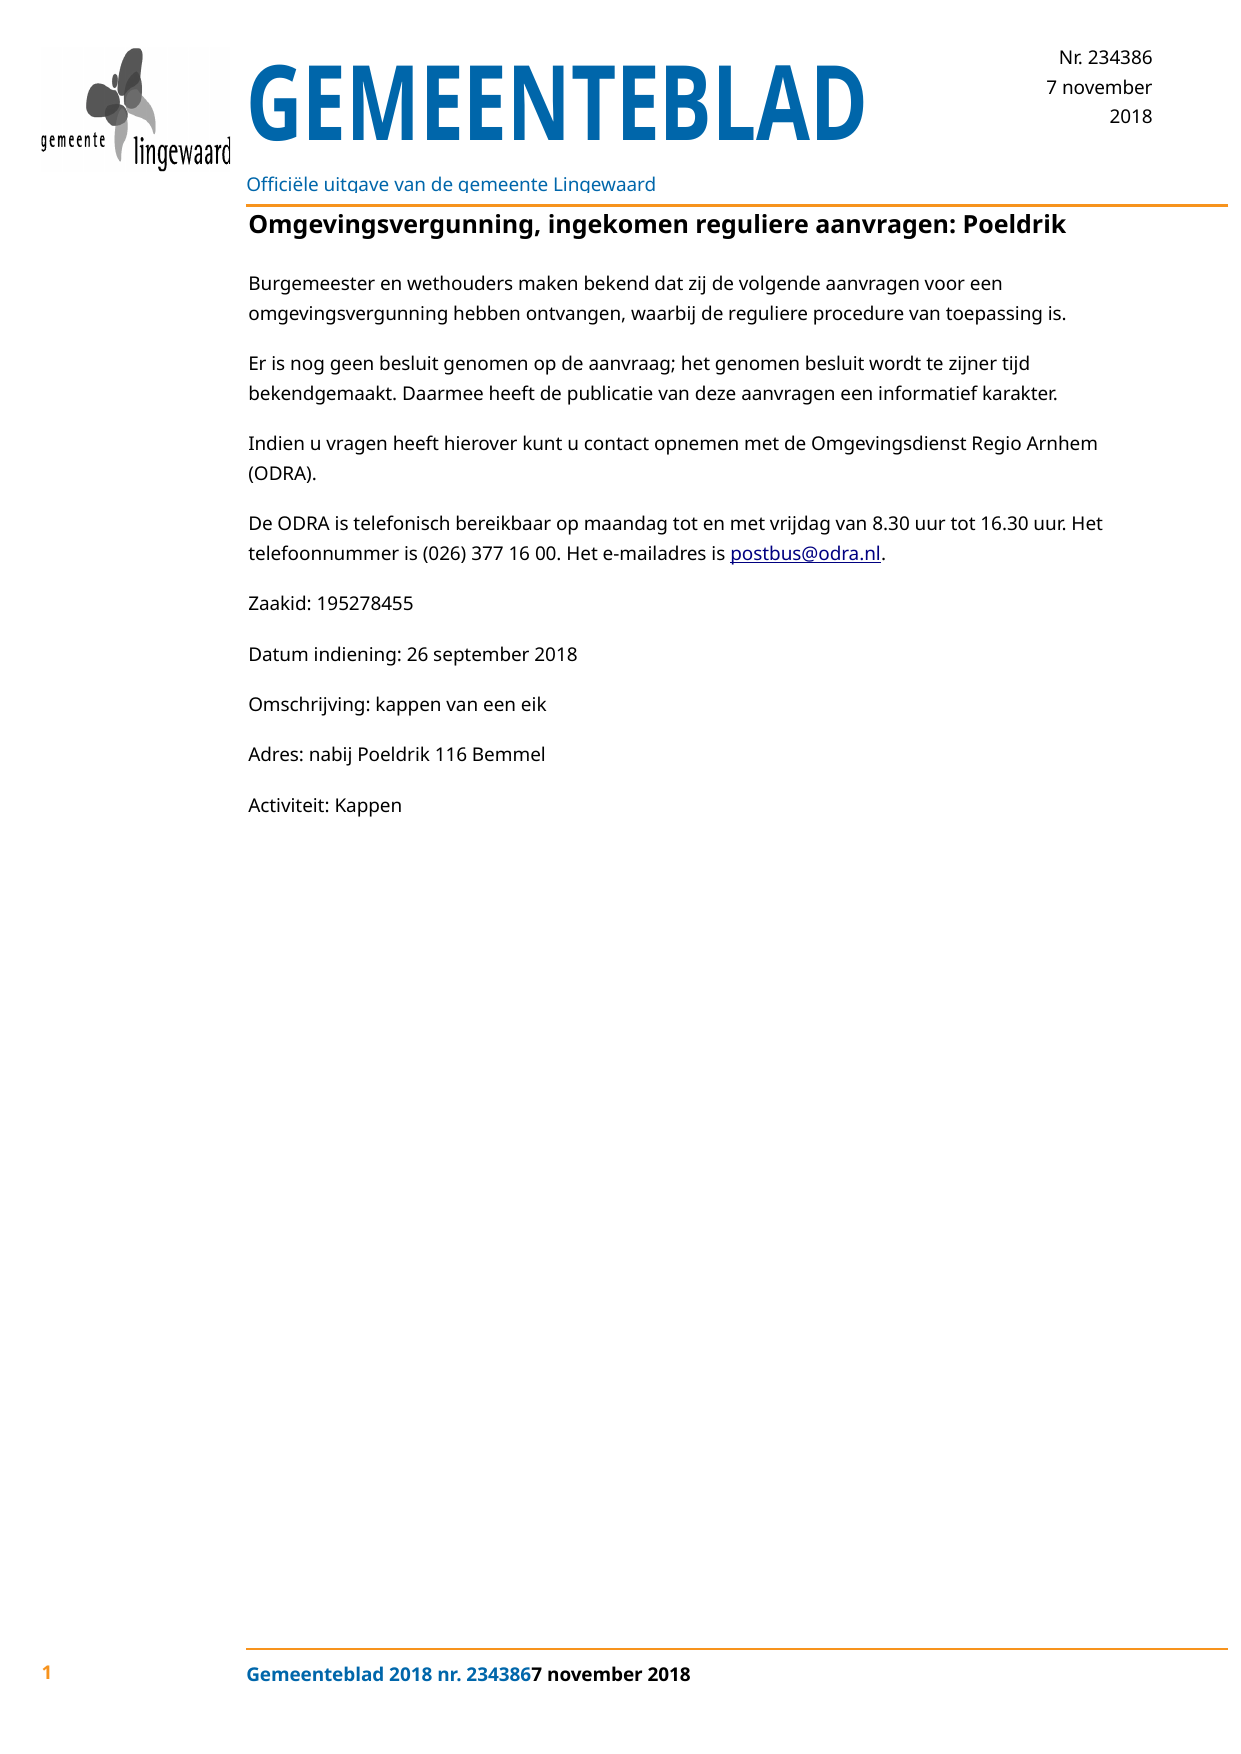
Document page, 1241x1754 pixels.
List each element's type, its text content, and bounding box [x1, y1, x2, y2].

text Omgevingsvergunning, ingekomen reguliere aanvragen: Poeldrik [248, 207, 1152, 241]
text Burgemeester en wethouders maken bekend dat zij de volgende aanvragen voor een omgevingsvergunning hebben ontvangen, waarbij de reguliere procedure van toepassing is. [248, 270, 1152, 326]
text Adres: nabij Poeldrik 116 Bemmel [248, 742, 1152, 767]
picture [41, 47, 231, 172]
text Er is nog geen besluit genomen op de aanvraag; het genomen besluit wordt te zijner tijd bekendgemaakt. Daarmee heeft de publicatie van deze aanvragen een informatief karakter. [248, 350, 1152, 406]
text De ODRA is telefonisch bereikbaar op maandag tot en met vrijdag van 8.30 uur tot 16.30 uur. Het telefoonnummer is (026) 377 16 00. Het e-mailadres is postbus@odra.nl. [248, 510, 1152, 566]
text Activiteit: Kappen [248, 792, 1152, 818]
text Omschrijving: kappen van een eik [248, 691, 1152, 717]
text Zaakid: 195278455 [248, 590, 1152, 616]
text Datum indiening: 26 september 2018 [248, 641, 1152, 666]
text Indien u vragen heeft hierover kunt u contact opnemen met de Omgevingsdienst Regio Arnhem (ODRA). [248, 430, 1152, 486]
